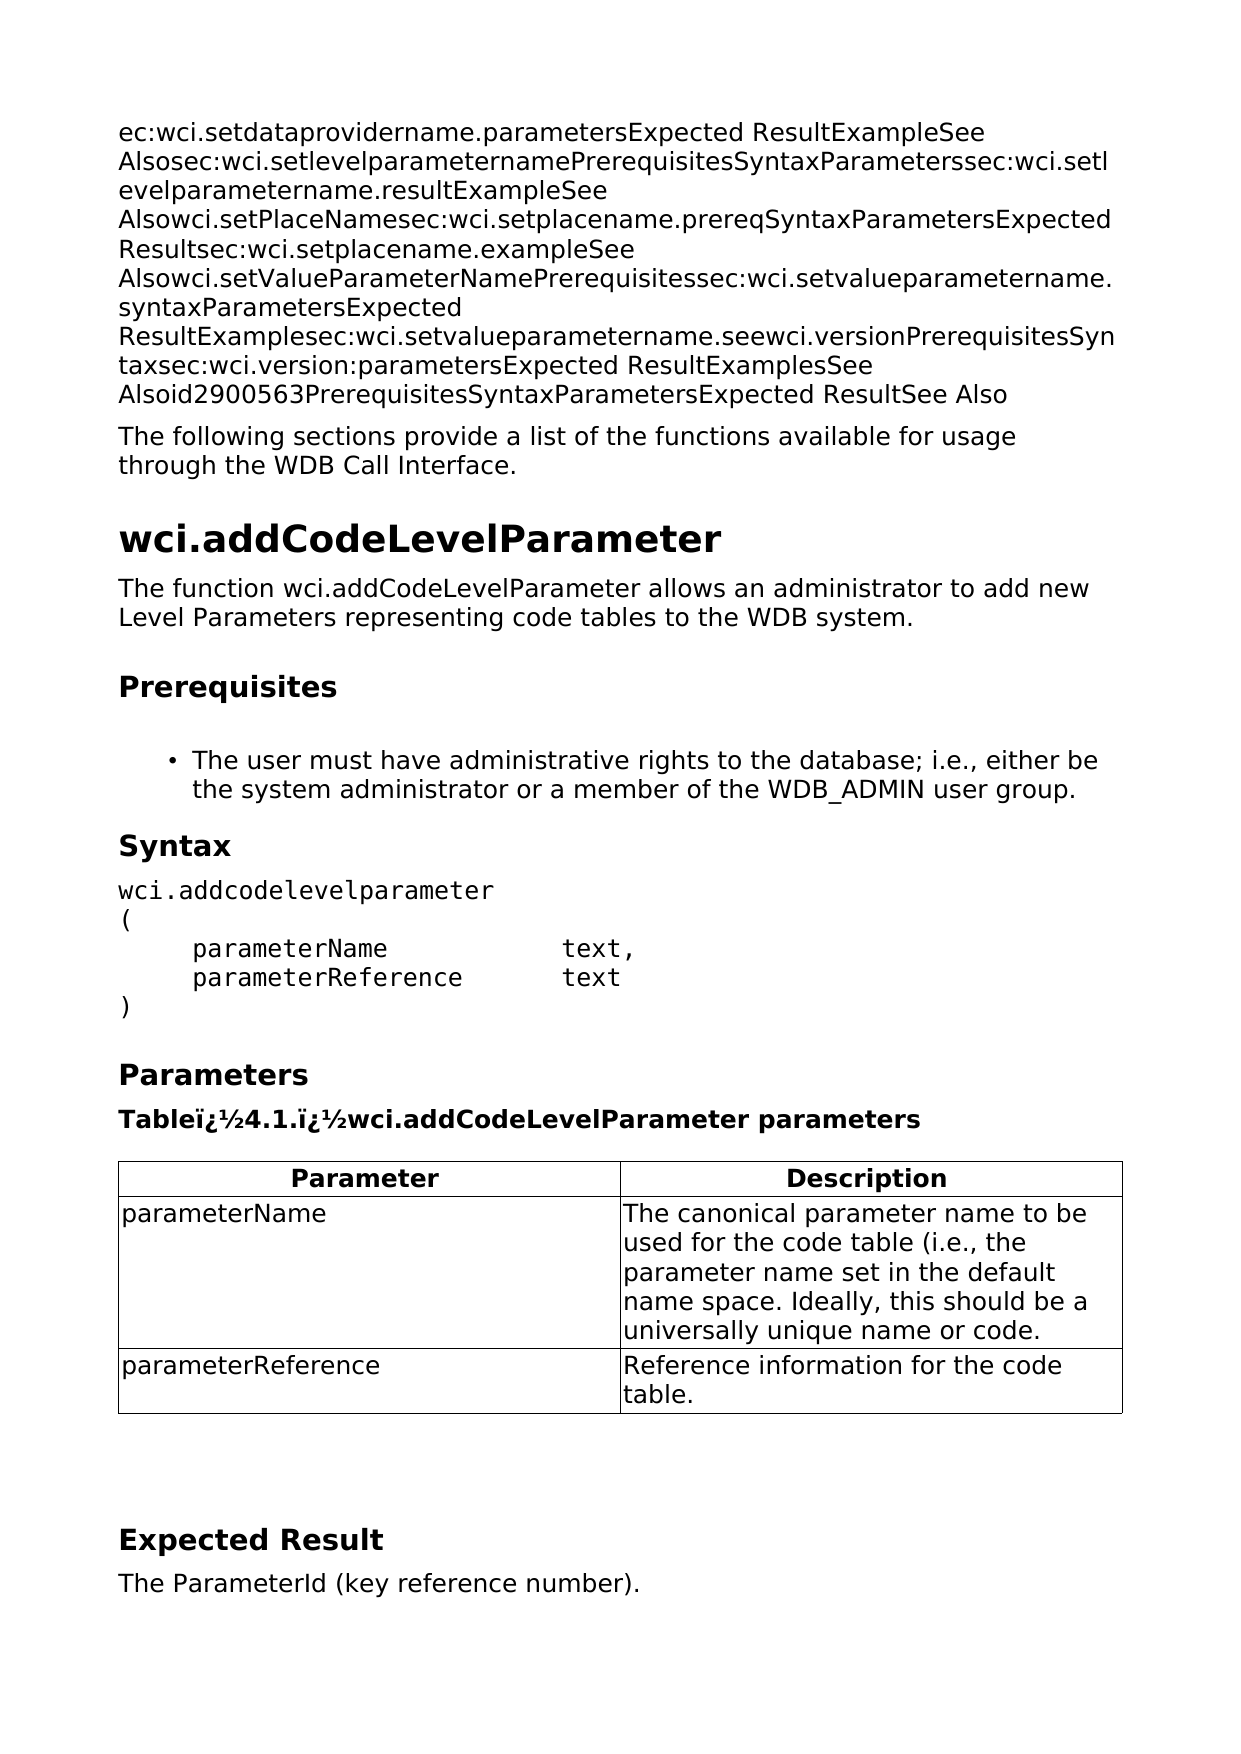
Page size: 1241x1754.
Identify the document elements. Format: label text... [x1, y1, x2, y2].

text ec:wci.setdataprovidername.parametersExpected ResultExampleSee Alsosec:wci.setlevelparameternamePrerequisitesSyntaxParameterssec:wci.setlevelparametername.resultExampleSee Alsowci.setPlaceNamesec:wci.setplacename.prereqSyntaxParametersExpected Resultsec:wci.setplacename.exampleSee Alsowci.setValueParameterNamePrerequisitessec:wci.setvalueparametername.syntaxParametersExpected ResultExamplesec:wci.setvalueparametername.seewci.versionPrerequisitesSyntaxsec:wci.version:parametersExpected ResultExamplesSee Alsoid2900563PrerequisitesSyntaxParametersExpected ResultSee Also [118, 118, 1122, 410]
text The ParameterId (key reference number). [118, 1570, 1122, 1599]
subtitle Parameters [118, 1058, 1122, 1092]
subtitle Prerequisites [118, 670, 1122, 704]
subtitle wci.addCodeLevelParameter [118, 518, 1122, 562]
table_cell The canonical parameter name to be used for the code table (i.e., the parameter name set in the default name space. Ideally, this should be a universally unique name or code. [621, 1197, 1122, 1348]
subtitle Syntax [118, 829, 1122, 863]
text wci.addcodelevelparameter ( parameterName text, parameterReference text ) [118, 876, 1122, 1022]
table_header Parameter [119, 1162, 620, 1196]
text The function wci.addCodeLevelParameter allows an administrator to add new Level Parameters representing code tables to the WDB system. [118, 574, 1122, 633]
table_cell parameterReference [119, 1349, 620, 1412]
table_header Description [621, 1162, 1122, 1196]
table_cell parameterName [119, 1197, 620, 1348]
subtitle Expected Result [118, 1523, 1122, 1557]
list The user must have administrative rights to the database; i.e., either be the system administrator or a member of the WDB_ADMIN user group. [177, 746, 1122, 804]
table_cell Reference information for the code table. [621, 1349, 1122, 1412]
text The following sections provide a list of the functions available for usage through the WDB Call Interface. [118, 422, 1122, 481]
text Tableï¿½4.1.ï¿½wci.addCodeLevelParameter parameters [118, 1105, 1122, 1134]
